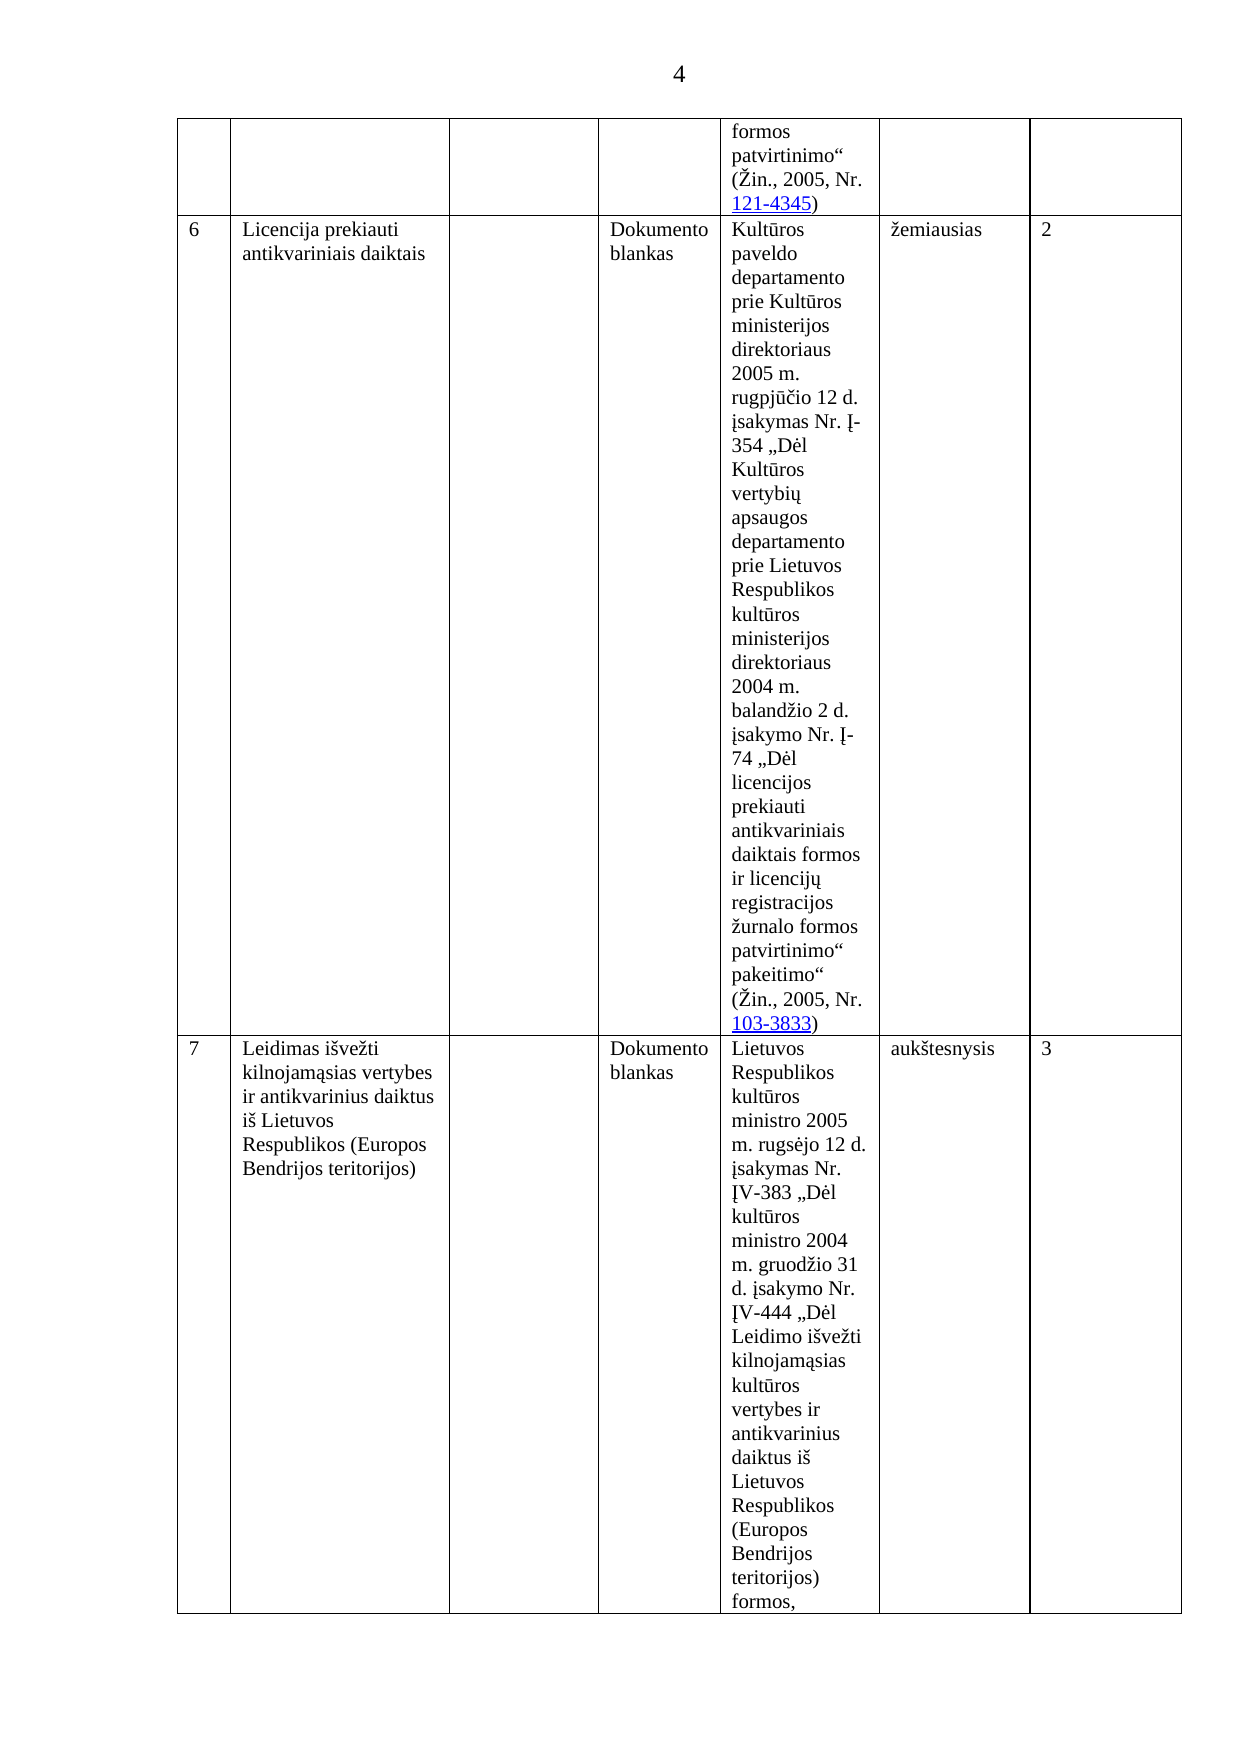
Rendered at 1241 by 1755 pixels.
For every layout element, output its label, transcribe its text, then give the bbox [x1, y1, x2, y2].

table_cell Kultūros paveldo departamento prie Kultūros ministerijos direktoriaus 2005 m. rugpjūčio 12 d. įsakymas Nr. Į-354 „Dėl Kultūros vertybių apsaugos departamento prie Lietuvos Respublikos kultūros ministerijos direktoriaus 2004 m. balandžio 2 d. įsakymo Nr. Į-74 „Dėl licencijos prekiauti antikvariniais daiktais formos ir licencijų registracijos žurnalo formos patvirtinimo“ pakeitimo“ (Žin., 2005, Nr. 103-3833) [721, 216, 879, 1034]
table_cell Dokumento blankas [599, 1036, 720, 1613]
table_cell aukštesnysis [880, 1036, 1029, 1613]
table_cell formos patvirtinimo“ (Žin., 2005, Nr. 121-4345) [721, 119, 879, 215]
table_cell 7 [178, 1036, 230, 1613]
table_cell [231, 119, 449, 215]
table_cell 6 [178, 216, 230, 1034]
table_cell [1031, 119, 1181, 215]
table_cell Dokumento blankas [599, 216, 720, 1034]
table_cell Licencija prekiauti antikvariniais daiktais [231, 216, 449, 1034]
table_cell [450, 216, 598, 1034]
table_cell [450, 1036, 598, 1613]
table_cell [178, 119, 230, 215]
table_cell 3 [1031, 1036, 1181, 1613]
table_cell [599, 119, 720, 215]
table_cell Lietuvos Respublikos kultūros ministro 2005 m. rugsėjo 12 d. įsakymas Nr. ĮV-383 „Dėl kultūros ministro 2004 m. gruodžio 31 d. įsakymo Nr. ĮV-444 „Dėl Leidimo išvežti kilnojamąsias kultūros vertybes ir antikvarinius daiktus iš Lietuvos Respublikos (Europos Bendrijos teritorijos) formos, [721, 1036, 879, 1613]
table_cell [450, 119, 598, 215]
table_cell [880, 119, 1029, 215]
table_cell Leidimas išvežti kilnojamąsias vertybes ir antikvarinius daiktus iš Lietuvos Respublikos (Europos Bendrijos teritorijos) [231, 1036, 449, 1613]
table_cell 2 [1031, 216, 1181, 1034]
table_cell žemiausias [880, 216, 1029, 1034]
